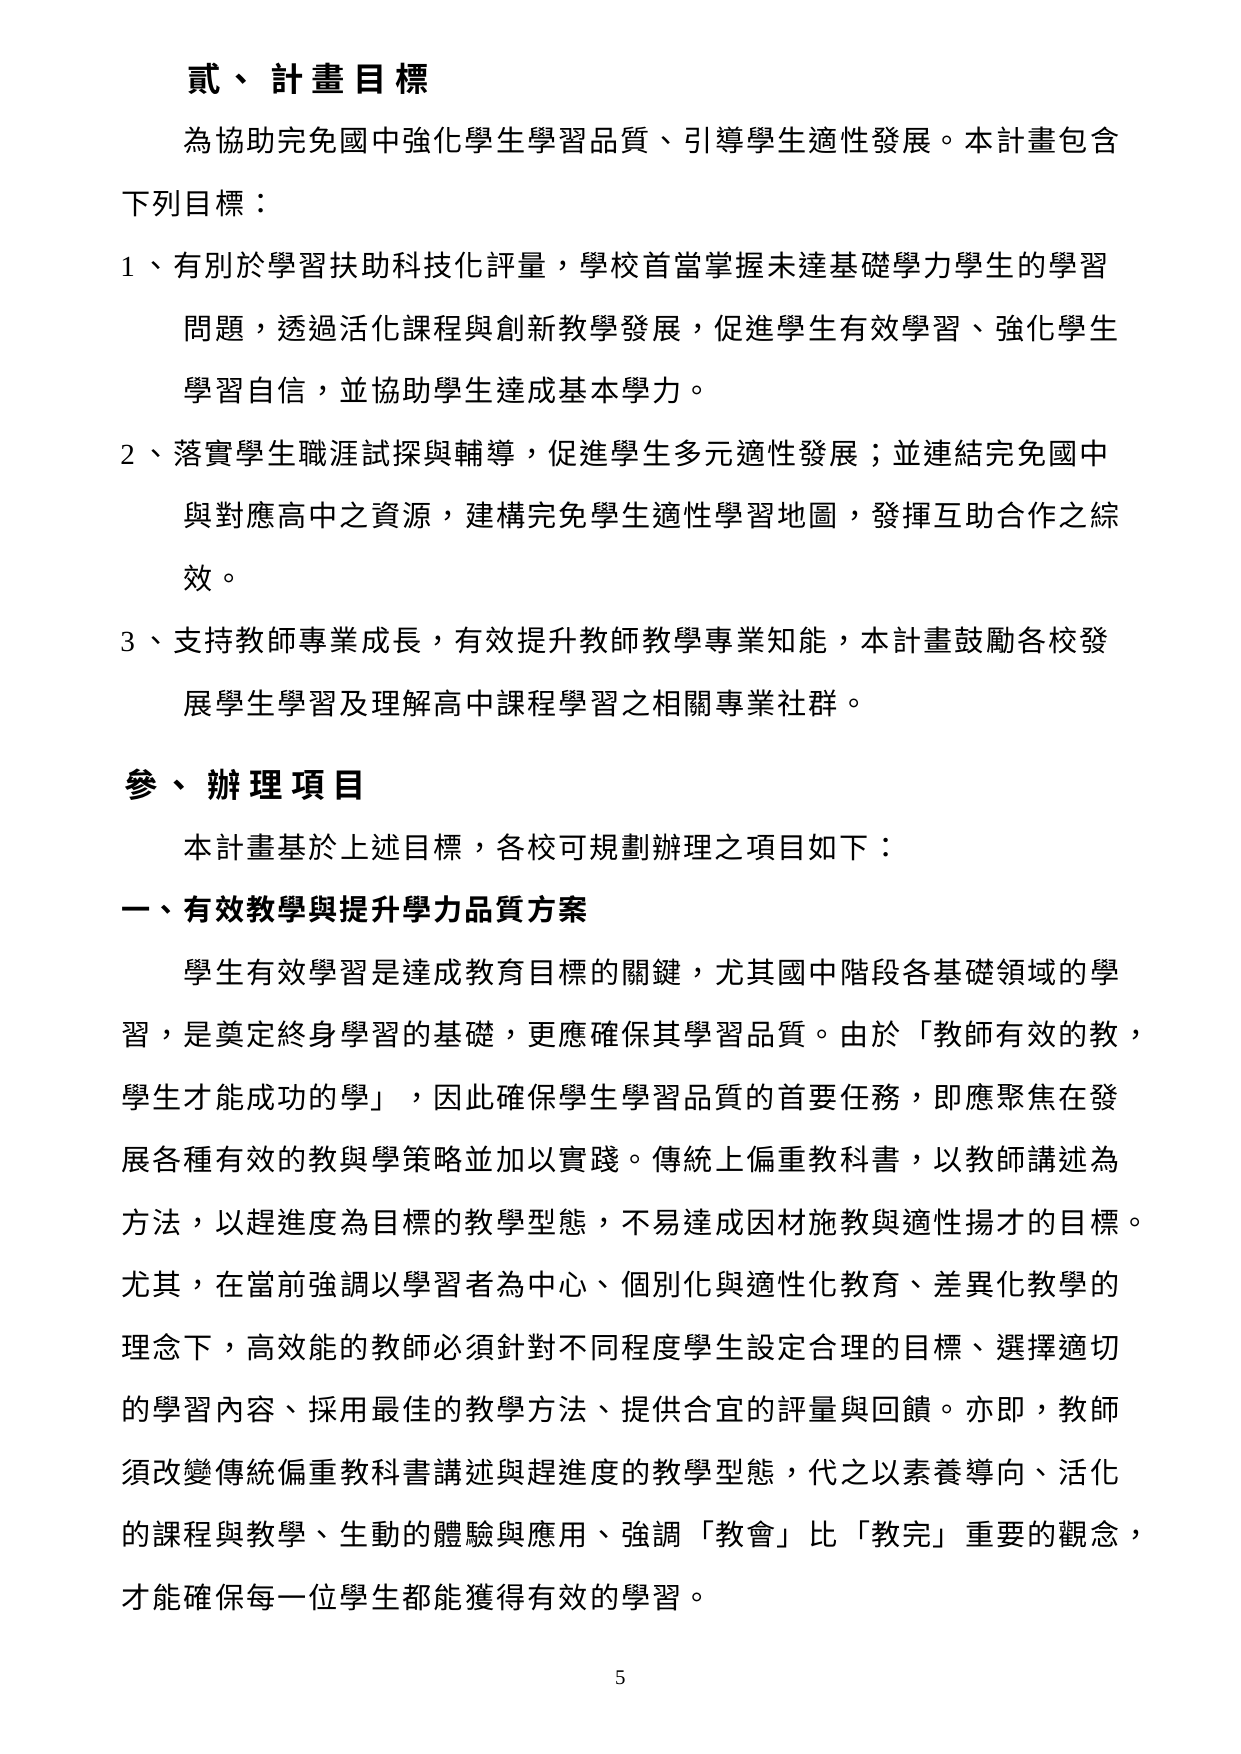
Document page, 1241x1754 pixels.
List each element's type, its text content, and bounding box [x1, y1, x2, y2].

text 貳、計畫目標 [120, 35, 1120, 97]
list 支持教師專業成長，有效提升教師教學專業知能，本計畫鼓勵各校發展學生學習及理解高中課程學習之相關專業社群。 [120, 597, 1120, 722]
text 本計畫基於上述目標，各校可規劃辦理之項目如下： [120, 804, 1120, 866]
text 參、辦理項目 [120, 741, 1120, 804]
list 有別於學習扶助科技化評量，學校首當掌握未達基礎學力學生的學習問題，透過活化課程與創新教學發展，促進學生有效學習、強化學生學習自信，並協助學生達成基本學力。 [120, 222, 1120, 410]
text 一、有效教學與提升學力品質方案 [120, 866, 1120, 929]
list 落實學生職涯試探與輔導，促進學生多元適性發展；並連結完免國中與對應高中之資源，建構完免學生適性學習地圖，發揮互助合作之綜效。 [120, 410, 1120, 597]
text 學生有效學習是達成教育目標的關鍵，尤其國中階段各基礎領域的學習，是奠定終身學習的基礎，更應確保其學習品質。由於「教師有效的教，學生才能成功的學」，因此確保學生學習品質的首要任務，即應聚焦在發展各種有效的教與學策略並加以實踐。傳統上偏重教科書，以教師講述為方法，以趕進度為目標的教學型態，不易達成因材施教與適性揚才的目標。尤其，在當前強調以學習者為中心、個別化與適性化教育、差異化教學的理念下，高效能的教師必須針對不同程度學生設定合理的目標、選擇適切的學習內容、採用最佳的教學方法、提供合宜的評量與回饋。亦即，教師須改變傳統偏重教科書講述與趕進度的教學型態，代之以素養導向、活化的課程與教學、生動的體驗與應用、強調「教會」比「教完」重要的觀念，才能確保每一位學生都能獲得有效的學習。 [120, 929, 1120, 1616]
text 為協助完免國中強化學生學習品質、引導學生適性發展。本計畫包含下列目標： [120, 97, 1120, 222]
